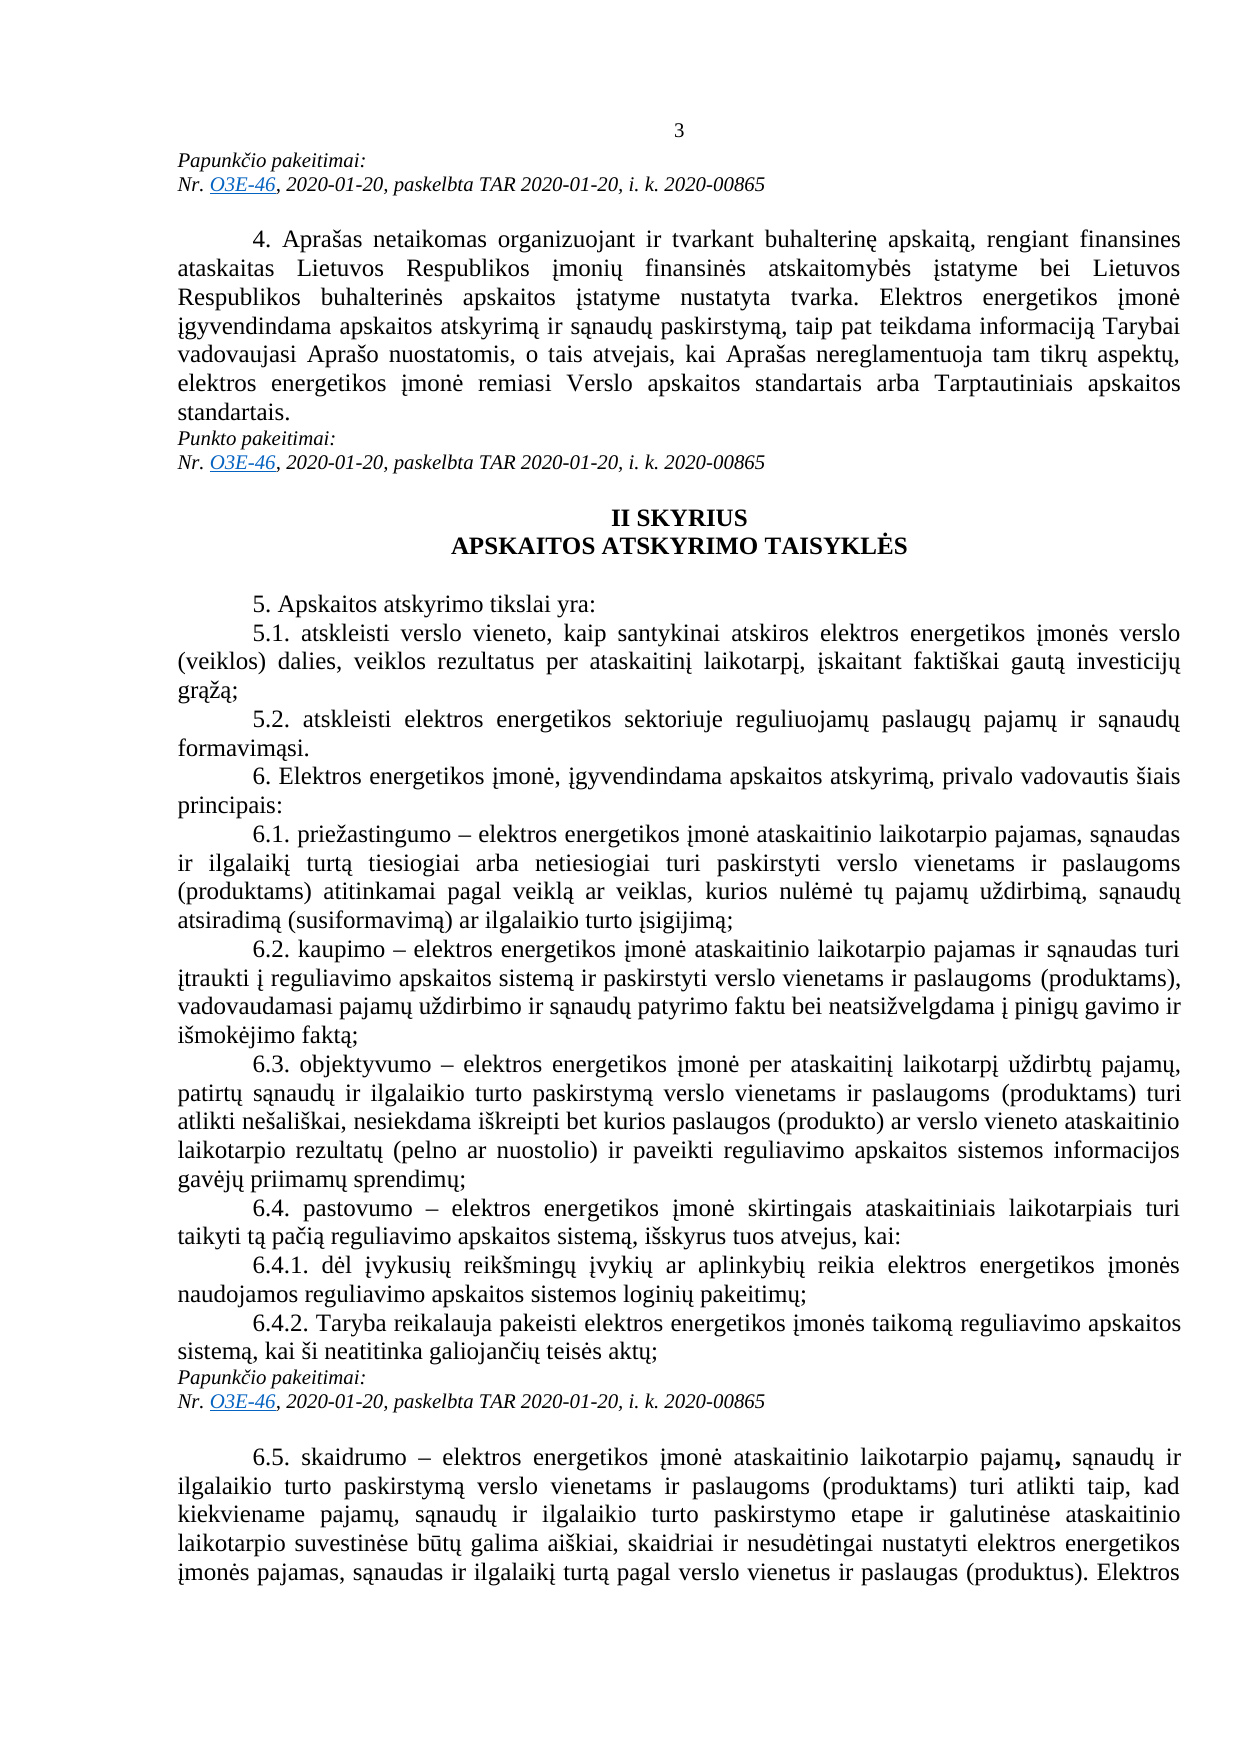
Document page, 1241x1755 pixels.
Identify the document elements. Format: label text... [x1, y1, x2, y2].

text 6.4.2. Taryba reikalauja pakeisti elektros energetikos įmonės taikomą reguliavimo apskaitos sistemą, kai ši neatitinka galiojančių teisės aktų; [177, 1308, 1181, 1365]
text 6.5. skaidrumo – elektros energetikos įmonė ataskaitinio laikotarpio pajamų, sąnaudų ir ilgalaikio turto paskirstymą verslo vienetams ir paslaugoms (produktams) turi atlikti taip, kad kiekviename pajamų, sąnaudų ir ilgalaikio turto paskirstymo etape ir galutinėse ataskaitinio laikotarpio suvestinėse būtų galima aiškiai, skaidriai ir nesudėtingai nustatyti elektros energetikos įmonės pajamas, sąnaudas ir ilgalaikį turtą pagal verslo vienetus ir paslaugas (produktus). Elektros [177, 1442, 1181, 1586]
text APSKAITOS ATSKYRIMO TAISYKLĖS [177, 531, 1181, 560]
text 5.2. atskleisti elektros energetikos sektoriuje reguliuojamų paslaugų pajamų ir sąnaudų formavimąsi. [177, 704, 1181, 761]
text Papunkčio pakeitimai: [177, 1365, 1181, 1389]
text Papunkčio pakeitimai: [177, 148, 1181, 172]
text Nr. O3E-46, 2020-01-20, paskelbta TAR 2020-01-20, i. k. 2020-00865 [177, 172, 1181, 196]
text 5.1. atskleisti verslo vieneto, kaip santykinai atskiros elektros energetikos įmonės verslo (veiklos) dalies, veiklos rezultatus per ataskaitinį laikotarpį, įskaitant faktiškai gautą investicijų grąžą; [177, 618, 1181, 704]
text 6.4.1. dėl įvykusių reikšmingų įvykių ar aplinkybių reikia elektros energetikos įmonės naudojamos reguliavimo apskaitos sistemos loginių pakeitimų; [177, 1250, 1181, 1308]
text 4. Aprašas netaikomas organizuojant ir tvarkant buhalterinę apskaitą, rengiant finansines ataskaitas Lietuvos Respublikos įmonių finansinės atskaitomybės įstatyme bei Lietuvos Respublikos buhalterinės apskaitos įstatyme nustatyta tvarka. Elektros energetikos įmonė įgyvendindama apskaitos atskyrimą ir sąnaudų paskirstymą, taip pat teikdama informaciją Tarybai vadovaujasi Aprašo nuostatomis, o tais atvejais, kai Aprašas nereglamentuoja tam tikrų aspektų, elektros energetikos įmonė remiasi Verslo apskaitos standartais arba Tarptautiniais apskaitos standartais. [177, 224, 1181, 426]
text Nr. O3E-46, 2020-01-20, paskelbta TAR 2020-01-20, i. k. 2020-00865 [177, 1389, 1181, 1413]
text Punkto pakeitimai: [177, 426, 1181, 450]
text 6.3. objektyvumo – elektros energetikos įmonė per ataskaitinį laikotarpį uždirbtų pajamų, patirtų sąnaudų ir ilgalaikio turto paskirstymą verslo vienetams ir paslaugoms (produktams) turi atlikti nešališkai, nesiekdama iškreipti bet kurios paslaugos (produkto) ar verslo vieneto ataskaitinio laikotarpio rezultatų (pelno ar nuostolio) ir paveikti reguliavimo apskaitos sistemos informacijos gavėjų priimamų sprendimų; [177, 1049, 1181, 1193]
text 5. Apskaitos atskyrimo tikslai yra: [177, 589, 1181, 618]
text 6.4. pastovumo – elektros energetikos įmonė skirtingais ataskaitiniais laikotarpiais turi taikyti tą pačią reguliavimo apskaitos sistemą, išskyrus tuos atvejus, kai: [177, 1193, 1181, 1250]
text II SKYRIUS [177, 503, 1181, 531]
text 6.1. priežastingumo – elektros energetikos įmonė ataskaitinio laikotarpio pajamas, sąnaudas ir ilgalaikį turtą tiesiogiai arba netiesiogiai turi paskirstyti verslo vienetams ir paslaugoms (produktams) atitinkamai pagal veiklą ar veiklas, kurios nulėmė tų pajamų uždirbimą, sąnaudų atsiradimą (susiformavimą) ar ilgalaikio turto įsigijimą; [177, 819, 1181, 934]
text 6.2. kaupimo – elektros energetikos įmonė ataskaitinio laikotarpio pajamas ir sąnaudas turi įtraukti į reguliavimo apskaitos sistemą ir paskirstyti verslo vienetams ir paslaugoms (produktams), vadovaudamasi pajamų uždirbimo ir sąnaudų patyrimo faktu bei neatsižvelgdama į pinigų gavimo ir išmokėjimo faktą; [177, 934, 1181, 1049]
text 6. Elektros energetikos įmonė, įgyvendindama apskaitos atskyrimą, privalo vadovautis šiais principais: [177, 761, 1181, 819]
text Nr. O3E-46, 2020-01-20, paskelbta TAR 2020-01-20, i. k. 2020-00865 [177, 450, 1181, 474]
